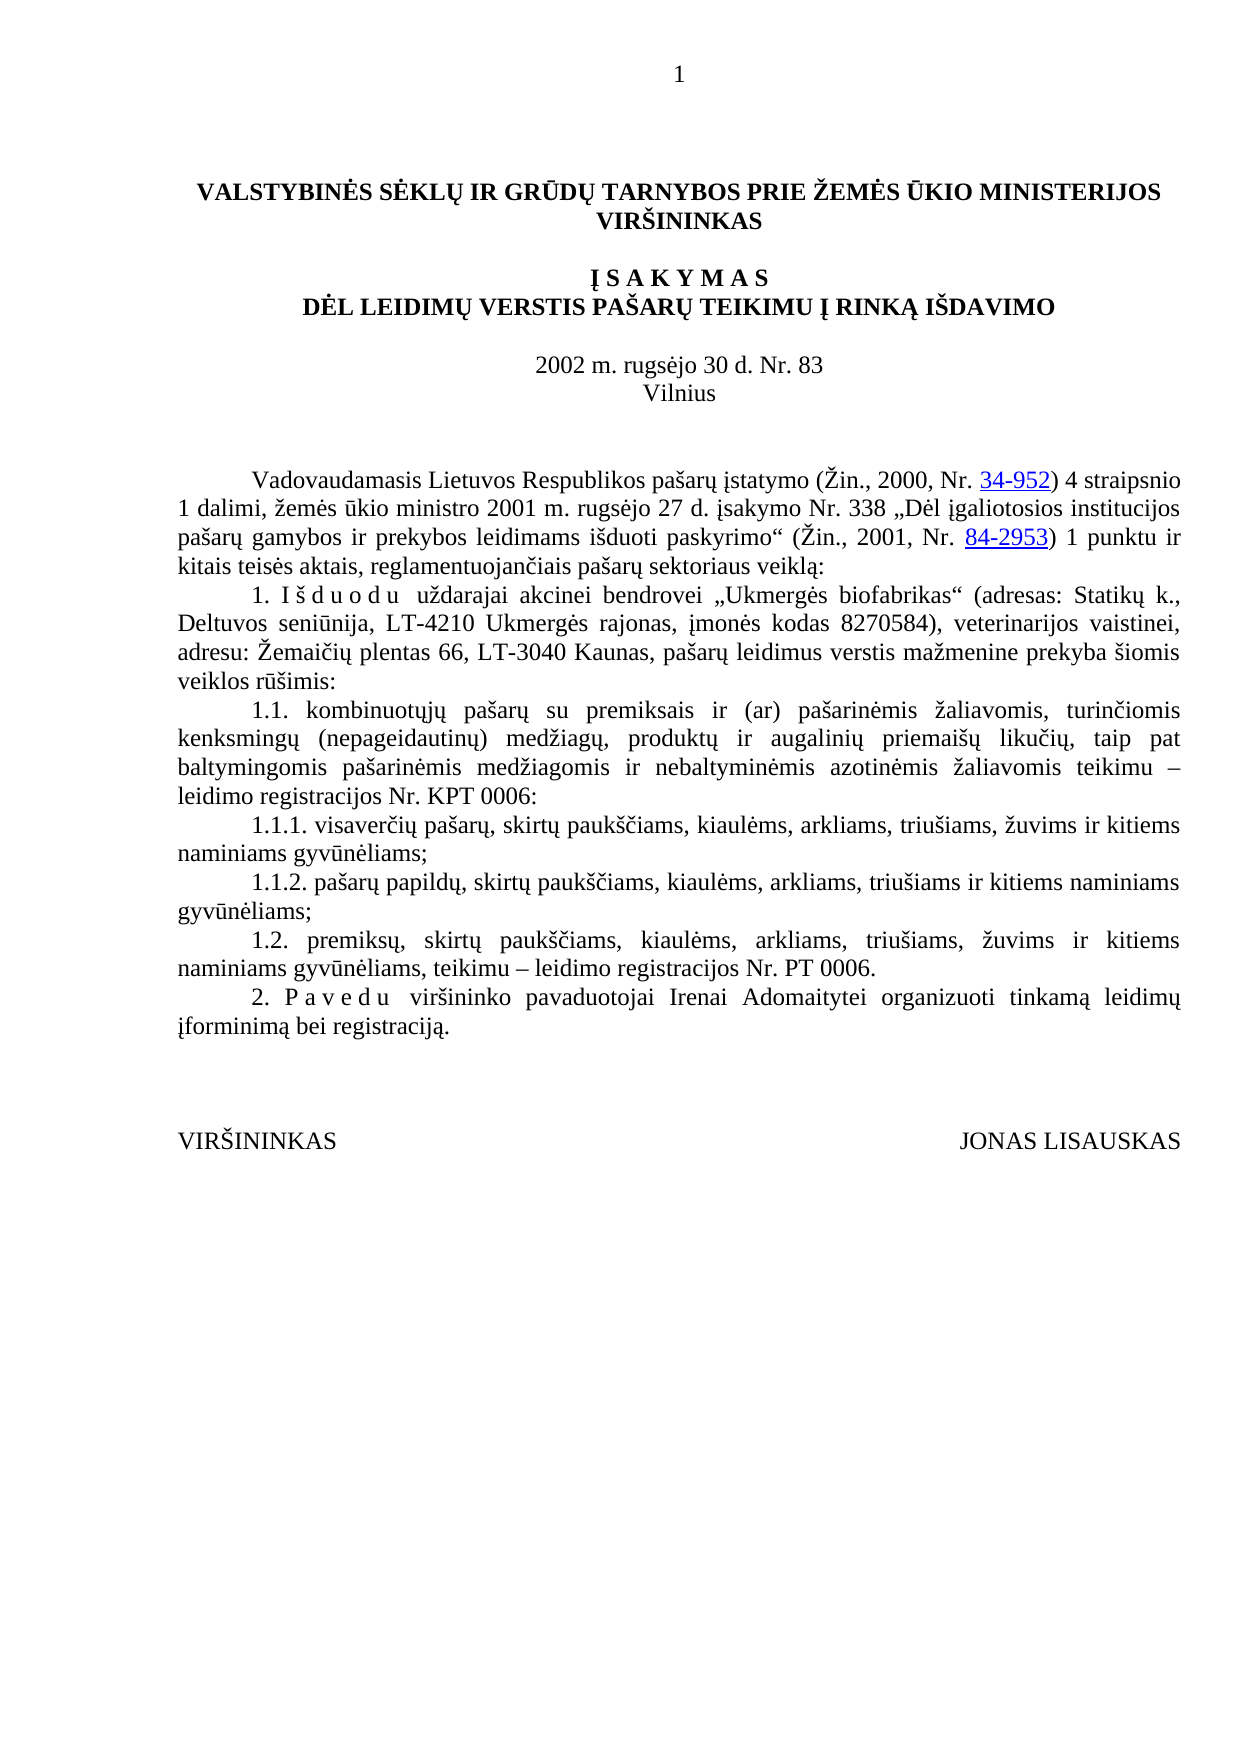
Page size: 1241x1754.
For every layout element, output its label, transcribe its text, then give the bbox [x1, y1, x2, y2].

text 2002 m. rugsėjo 30 d. Nr. 83 [177, 350, 1181, 378]
text 1.1.2. pašarų papildų, skirtų paukščiams, kiaulėms, arkliams, triušiams ir kitiems naminiams gyvūnėliams; [177, 867, 1181, 925]
text Į S A K Y M A S [177, 263, 1181, 292]
text 1.1.1. visaverčių pašarų, skirtų paukščiams, kiaulėms, arkliams, triušiams, žuvims ir kitiems naminiams gyvūnėliams; [177, 810, 1181, 867]
text DĖL LEIDIMŲ VERSTIS PAŠARŲ TEIKIMU Į RINKĄ IŠDAVIMO [177, 292, 1181, 321]
text 1. Išduodu uždarajai akcinei bendrovei „Ukmergės biofabrikas“ (adresas: Statikų k., Deltuvos seniūnija, LT-4210 Ukmergės rajonas, įmonės kodas 8270584), veterinarijos vaistinei, adresu: Žemaičių plentas 66, LT-3040 Kaunas, pašarų leidimus verstis mažmenine prekyba šiomis veiklos rūšimis: [177, 580, 1181, 695]
text 1.2. premiksų, skirtų paukščiams, kiaulėms, arkliams, triušiams, žuvims ir kitiems naminiams gyvūnėliams, teikimu – leidimo registracijos Nr. PT 0006. [177, 925, 1181, 982]
text Vadovaudamasis Lietuvos Respublikos pašarų įstatymo (Žin., 2000, Nr. 34-952) 4 straipsnio 1 dalimi, žemės ūkio ministro 2001 m. rugsėjo 27 d. įsakymo Nr. 338 „Dėl įgaliotosios institucijos pašarų gamybos ir prekybos leidimams išduoti paskyrimo“ (Žin., 2001, Nr. 84-2953) 1 punktu ir kitais teisės aktais, reglamentuojančiais pašarų sektoriaus veiklą: [177, 465, 1181, 580]
text 2. Pavedu viršininko pavaduotojai Irenai Adomaitytei organizuoti tinkamą leidimų įforminimą bei registraciją. [177, 982, 1181, 1040]
text VALSTYBINĖS SĖKLŲ IR GRŪDŲ TARNYBOS PRIE ŽEMĖS ŪKIO MINISTERIJOS VIRŠININKAS [177, 177, 1181, 235]
text 1.1. kombinuotųjų pašarų su premiksais ir (ar) pašarinėmis žaliavomis, turinčiomis kenksmingų (nepageidautinų) medžiagų, produktų ir augalinių priemaišų likučių, taip pat baltymingomis pašarinėmis medžiagomis ir nebaltyminėmis azotinėmis žaliavomis teikimu – leidimo registracijos Nr. KPT 0006: [177, 695, 1181, 810]
text Vilnius [177, 378, 1181, 407]
text VIRŠININKAS JONAS LISAUSKAS [177, 1126, 1181, 1155]
